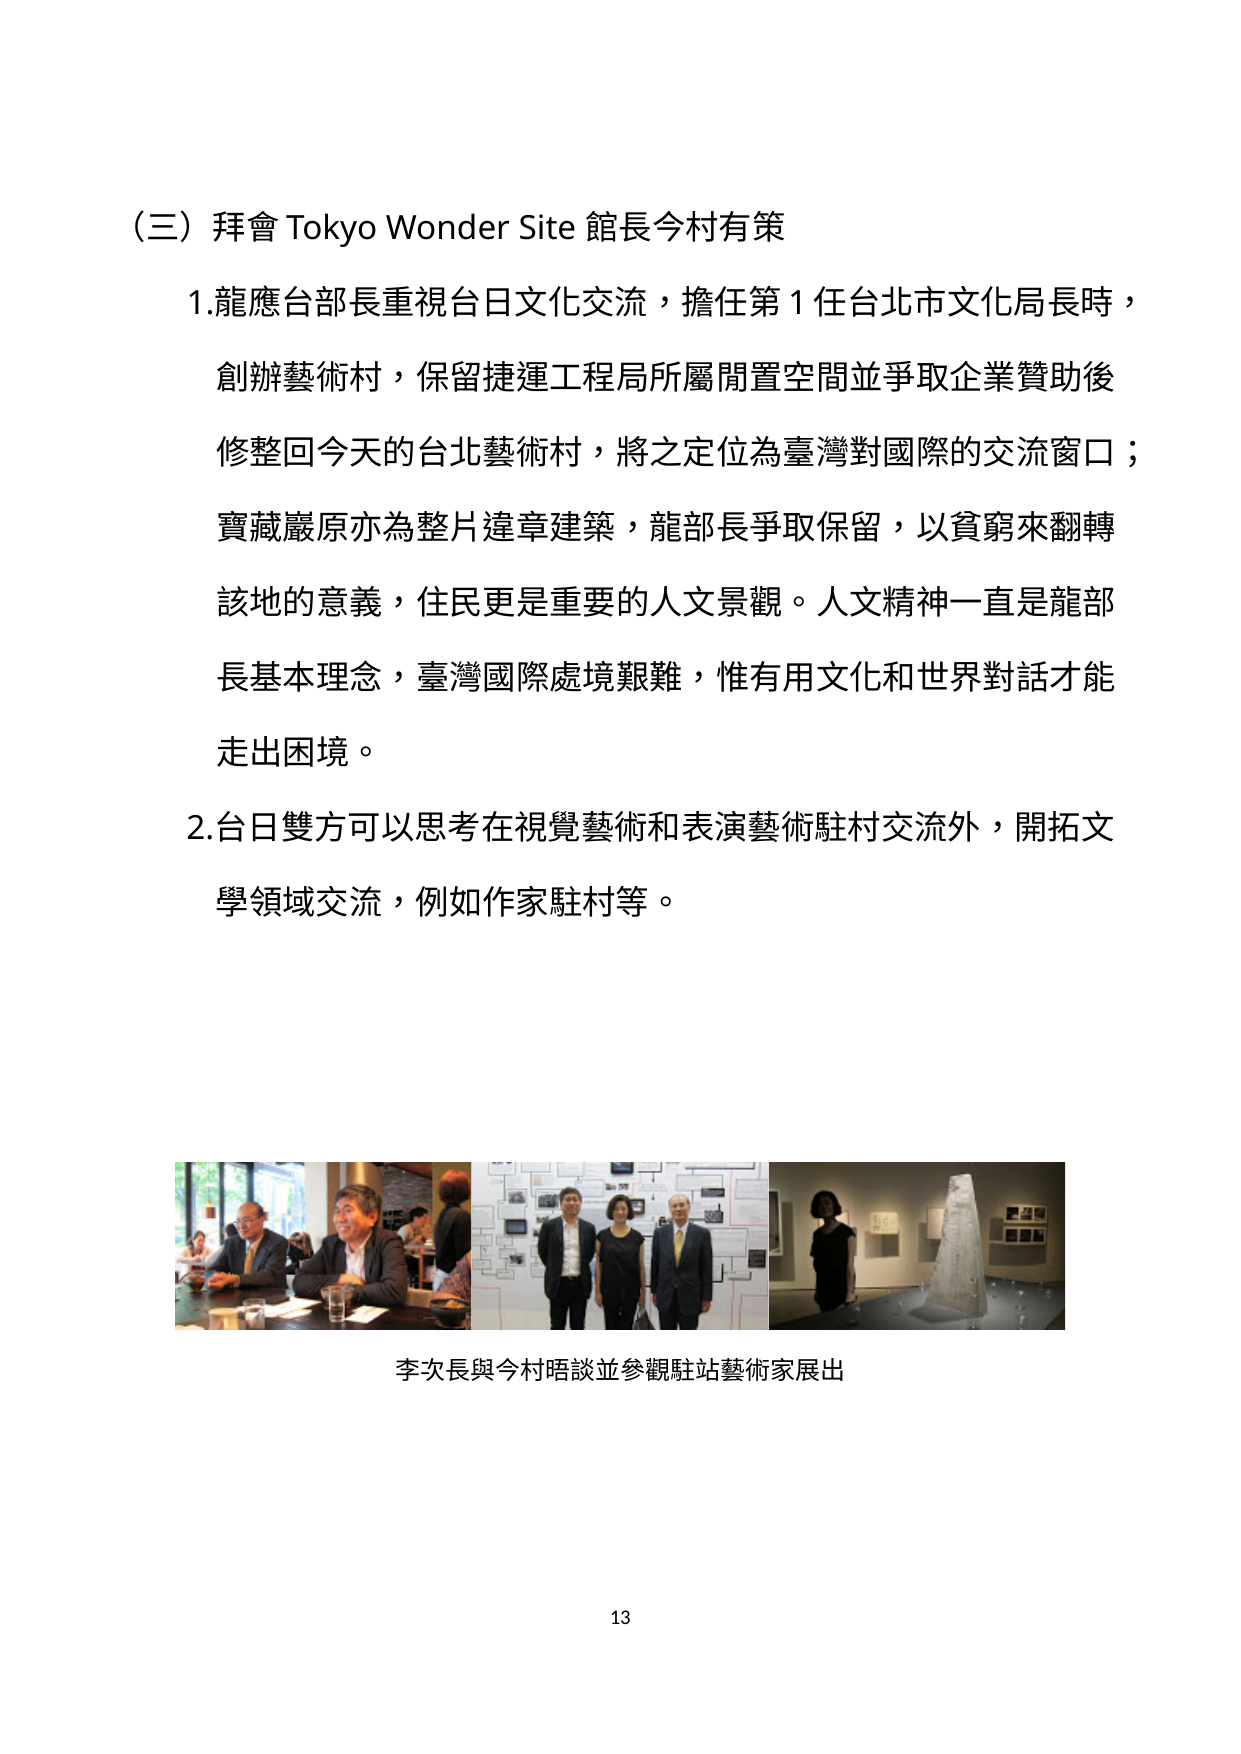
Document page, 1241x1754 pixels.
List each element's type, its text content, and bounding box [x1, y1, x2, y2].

text （三）拜會Tokyo Wonder Site 館長今村有策 [112, 187, 1128, 262]
text 1.龍應台部長重視台日文化交流，擔任第1任台北市文化局長時，創辦藝術村，保留捷運工程局所屬閒置空間並爭取企業贊助後修整回今天的台北藝術村，將之定位為臺灣對國際的交流窗口；寶藏巖原亦為整片違章建築，龍部長爭取保留，以貧窮來翻轉該地的意義，住民更是重要的人文景觀。人文精神一直是龍部長基本理念，臺灣國際處境艱難，惟有用文化和世界對話才能走出困境。 [186, 262, 1128, 787]
text 李次長與今村晤談並參觀駐站藝術家展出 [112, 1350, 1128, 1387]
picture [175, 1162, 1066, 1330]
text 2.台日雙方可以思考在視覺藝術和表演藝術駐村交流外，開拓文學領域交流，例如作家駐村等。 [186, 787, 1128, 937]
